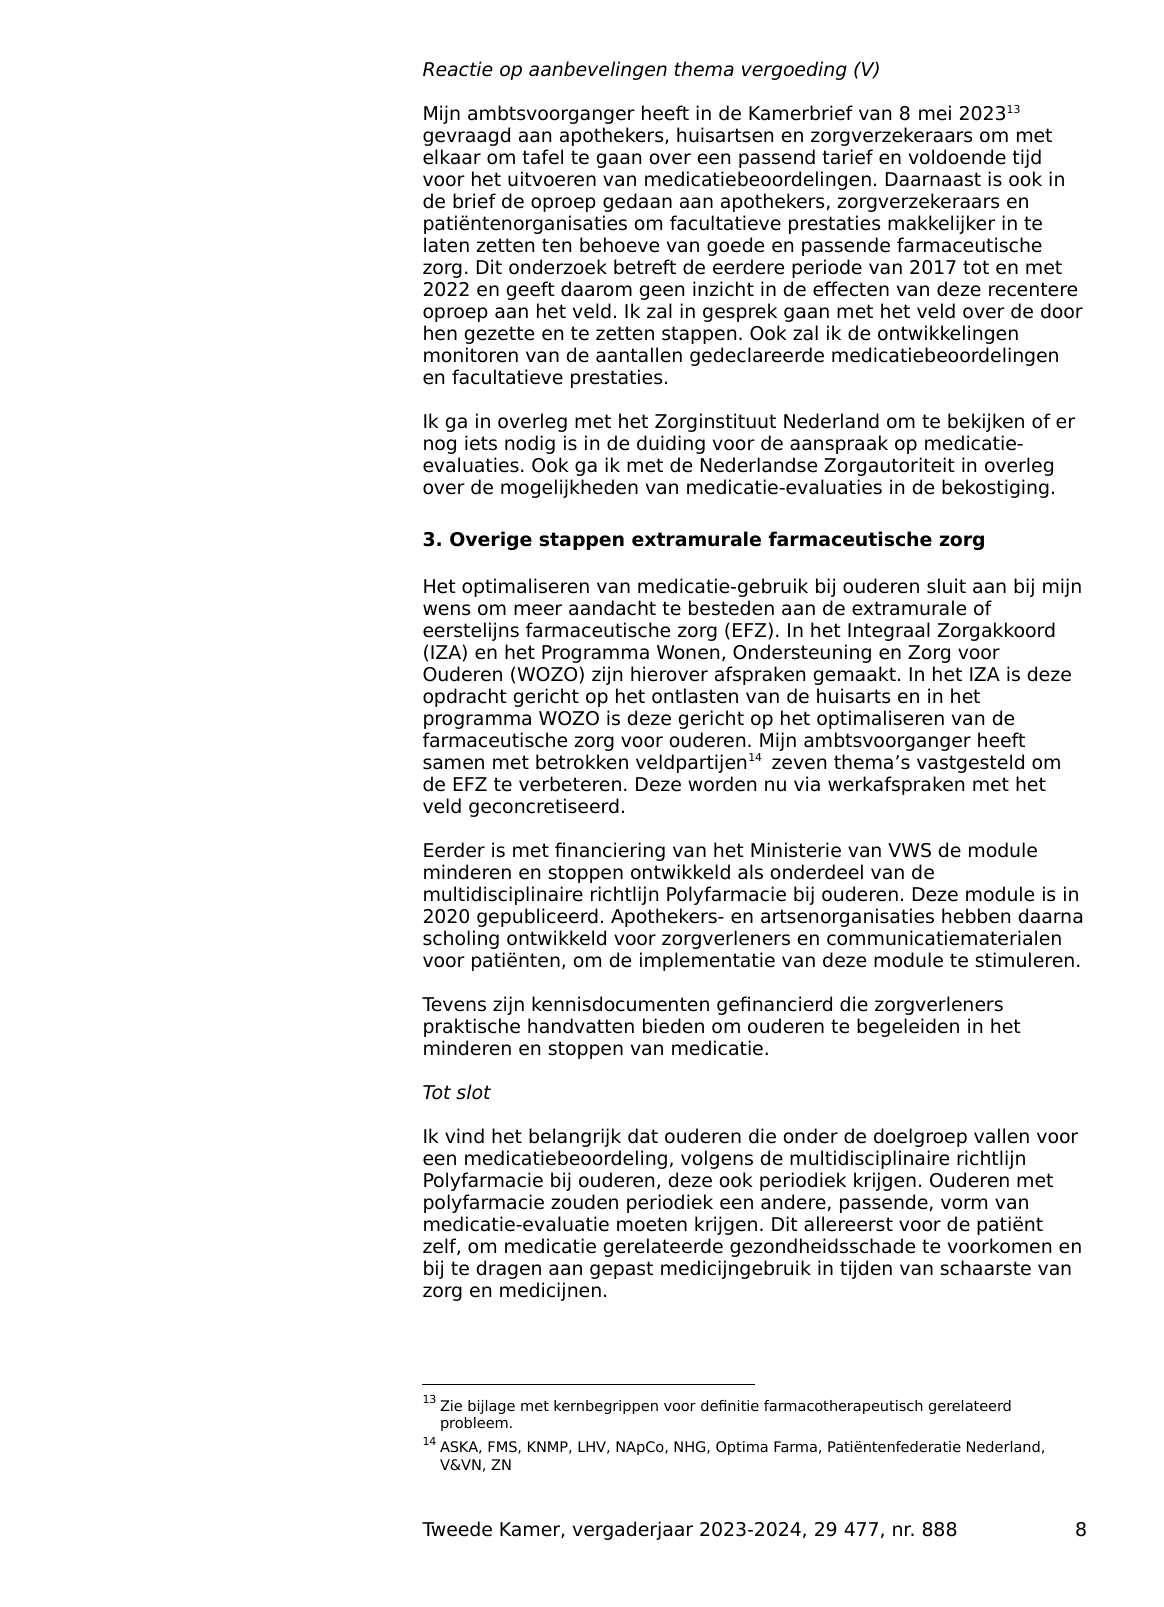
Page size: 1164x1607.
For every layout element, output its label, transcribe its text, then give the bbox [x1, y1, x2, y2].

subtitle Tot slot [422, 1082, 1087, 1104]
text Mijn ambtsvoorganger heeft in de Kamerbrief van 8 mei 2023 gevraagd aan apothekers, huisartsen en zorgverzekeraars om met elkaar om tafel te gaan over een passend tarief en voldoende tijd voor het uitvoeren van medicatiebeoordelingen. Daarnaast is ook in de brief de oproep gedaan aan apothekers, zorgverzekeraars en patiëntenorganisaties om facultatieve prestaties makkelijker in te laten zetten ten behoeve van goede en passende farmaceutische zorg. Dit onderzoek betreft de eerdere periode van 2017 tot en met 2022 en geeft daarom geen inzicht in de effecten van deze recentere oproep aan het veld. Ik zal in gesprek gaan met het veld over de door hen gezette en te zetten stappen. Ook zal ik de ontwikkelingen monitoren van de aantallen gedeclareerde medicatiebeoordelingen en facultatieve prestaties. [422, 103, 1087, 389]
subtitle Reactie op aanbevelingen thema vergoeding (V) [422, 59, 1087, 81]
text Eerder is met financiering van het Ministerie van VWS de module minderen en stoppen ontwikkeld als onderdeel van de multidisciplinaire richtlijn Polyfarmacie bij ouderen. Deze module is in 2020 gepubliceerd. Apothekers- en artsenorganisaties hebben daarna scholing ontwikkeld voor zorgverleners en communicatiematerialen voor patiënten, om de implementatie van deze module te stimuleren. [422, 840, 1087, 972]
text Ik vind het belangrijk dat ouderen die onder de doelgroep vallen voor een medicatiebeoordeling, volgens de multidisciplinaire richtlijn Polyfarmacie bij ouderen, deze ook periodiek krijgen. Ouderen met polyfarmacie zouden periodiek een andere, passende, vorm van medicatie-evaluatie moeten krijgen. Dit allereerst voor de patiënt zelf, om medicatie gerelateerde gezondheidsschade te voorkomen en bij te dragen aan gepast medicijngebruik in tijden van schaarste van zorg en medicijnen. [422, 1126, 1087, 1302]
text Ik ga in overleg met het Zorginstituut Nederland om te bekijken of er nog iets nodig is in de duiding voor de aanspraak op medicatie-evaluaties. Ook ga ik met de Nederlandse Zorgautoriteit in overleg over de mogelijkheden van medicatie-evaluaties in de bekostiging. [422, 411, 1087, 499]
subtitle 3. Overige stappen extramurale farmaceutische zorg [422, 529, 1087, 551]
text Het optimaliseren van medicatie-gebruik bij ouderen sluit aan bij mijn wens om meer aandacht te besteden aan de extramurale of eerstelijns farmaceutische zorg (EFZ). In het Integraal Zorgakkoord (IZA) en het Programma Wonen, Ondersteuning en Zorg voor Ouderen (WOZO) zijn hierover afspraken gemaakt. In het IZA is deze opdracht gericht op het ontlasten van de huisarts en in het programma WOZO is deze gericht op het optimaliseren van de farmaceutische zorg voor ouderen. Mijn ambtsvoorganger heeft samen met betrokken veldpartijen zeven thema’s vastgesteld om de EFZ te verbeteren. Deze worden nu via werkafspraken met het veld geconcretiseerd. [422, 576, 1087, 818]
text Tevens zijn kennisdocumenten gefinancierd die zorgverleners praktische handvatten bieden om ouderen te begeleiden in het minderen en stoppen van medicatie. [422, 994, 1087, 1060]
text ASKA, FMS, KNMP, LHV, NApCo, NHG, Optima Farma, Patiëntenfederatie Nederland, V&VN, ZN [422, 1435, 1087, 1474]
text Zie bijlage met kernbegrippen voor definitie farmacotherapeutisch gerelateerd probleem. [422, 1393, 1087, 1432]
